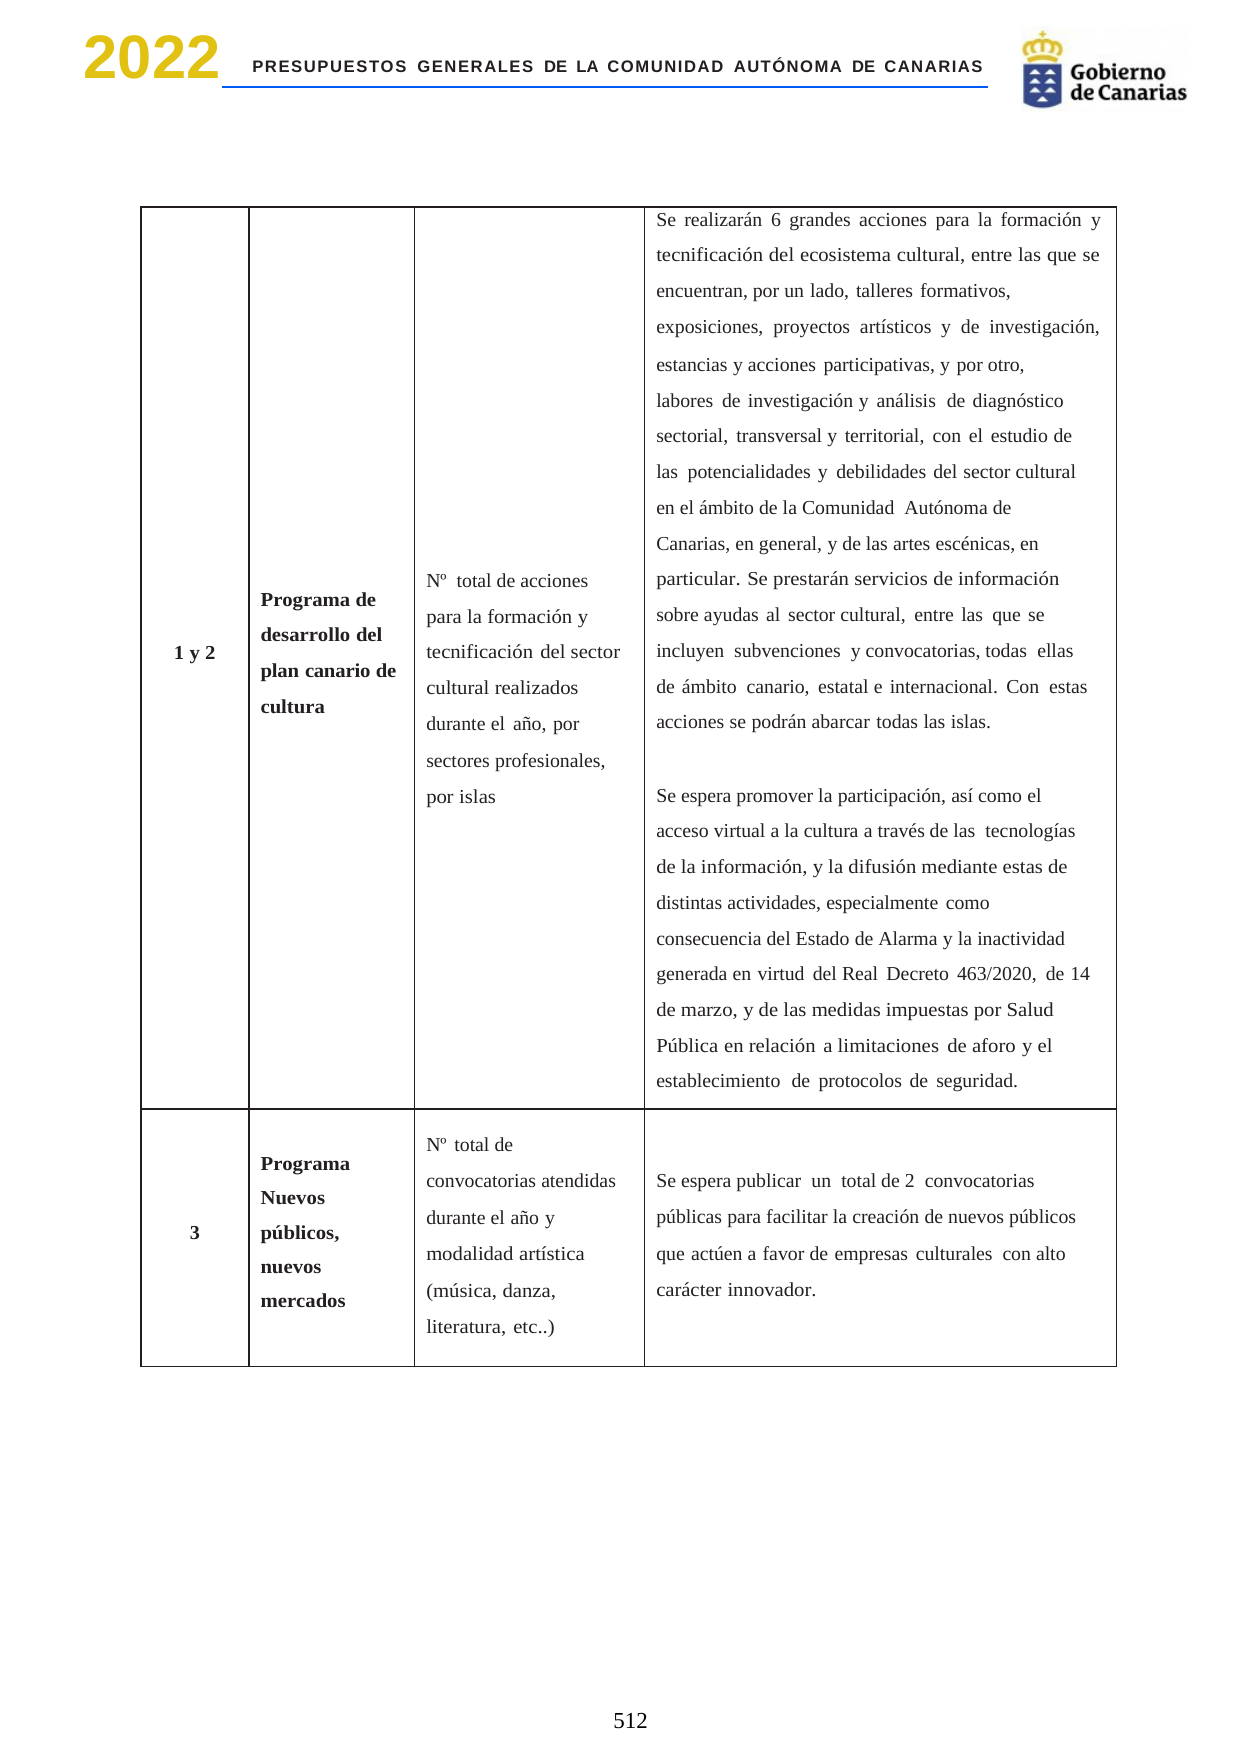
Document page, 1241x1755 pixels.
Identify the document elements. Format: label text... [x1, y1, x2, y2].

table_cell Programa [250, 1110, 414, 1179]
table_cell Se espera publicar un total de 2 convocatorias públicas para facilitar la creación de nuevos públicos que actúen a favor de empresas culturales con alto carácter innovador. [645, 1110, 1116, 1366]
table_cell públicos, [250, 1214, 414, 1248]
table_cell mercados [250, 1282, 414, 1366]
table_cell [142, 1110, 248, 1179]
table_header Se realizarán 6 grandes acciones para la formación y tecnificación del ecosistema cultural, entre las que se encuentran, por un lado, talleres formativos, exposiciones, proyectos artísticos y de investigación, estancias y acciones participativas, y por otro, labores de investigación y análisis de diagnóstico sectorial, transversal y territorial, con el estudio de las potencialidades y debilidades del sector cultural en el ámbito de la Comunidad Autónoma de Canarias, en general, y de las artes escénicas, en particular. Se prestarán servicios de información sobre ayudas al sector cultural, entre las que se incluyen subvenciones y convocatorias, todas ellas de ámbito canario, estatal e internacional. Con estas acciones se podrán abarcar todas las islas. Se espera promover la participación, así como el acceso virtual a la cultura a través de las tecnologías de la información, y la difusión mediante estas de distintas actividades, especialmente como consecuencia del Estado de Alarma y la inactividad generada en virtud del Real Decreto 463/2020, de 14 de marzo, y de las medidas impuestas por Salud Pública en relación a limitaciones de aforo y el establecimiento de protocolos de seguridad. [645, 208, 1116, 1108]
table_header Programa de desarrollo del plan canario de cultura [250, 208, 414, 1108]
table_cell nuevos [250, 1248, 414, 1282]
table_cell Nº total de convocatorias atendidas durante el año y modalidad artística (música, danza, literatura, etc..) [415, 1110, 644, 1366]
table_header Nº total de acciones para la formación y tecnificación del sector cultural realizados durante el año, por sectores profesionales, por islas [415, 208, 644, 1108]
table_cell [142, 1248, 248, 1282]
table_cell 3 [142, 1214, 248, 1248]
table_header 1 y 2 [142, 208, 248, 1108]
table_cell [142, 1282, 248, 1366]
table_cell Nuevos [250, 1179, 414, 1213]
table_cell [142, 1179, 248, 1213]
